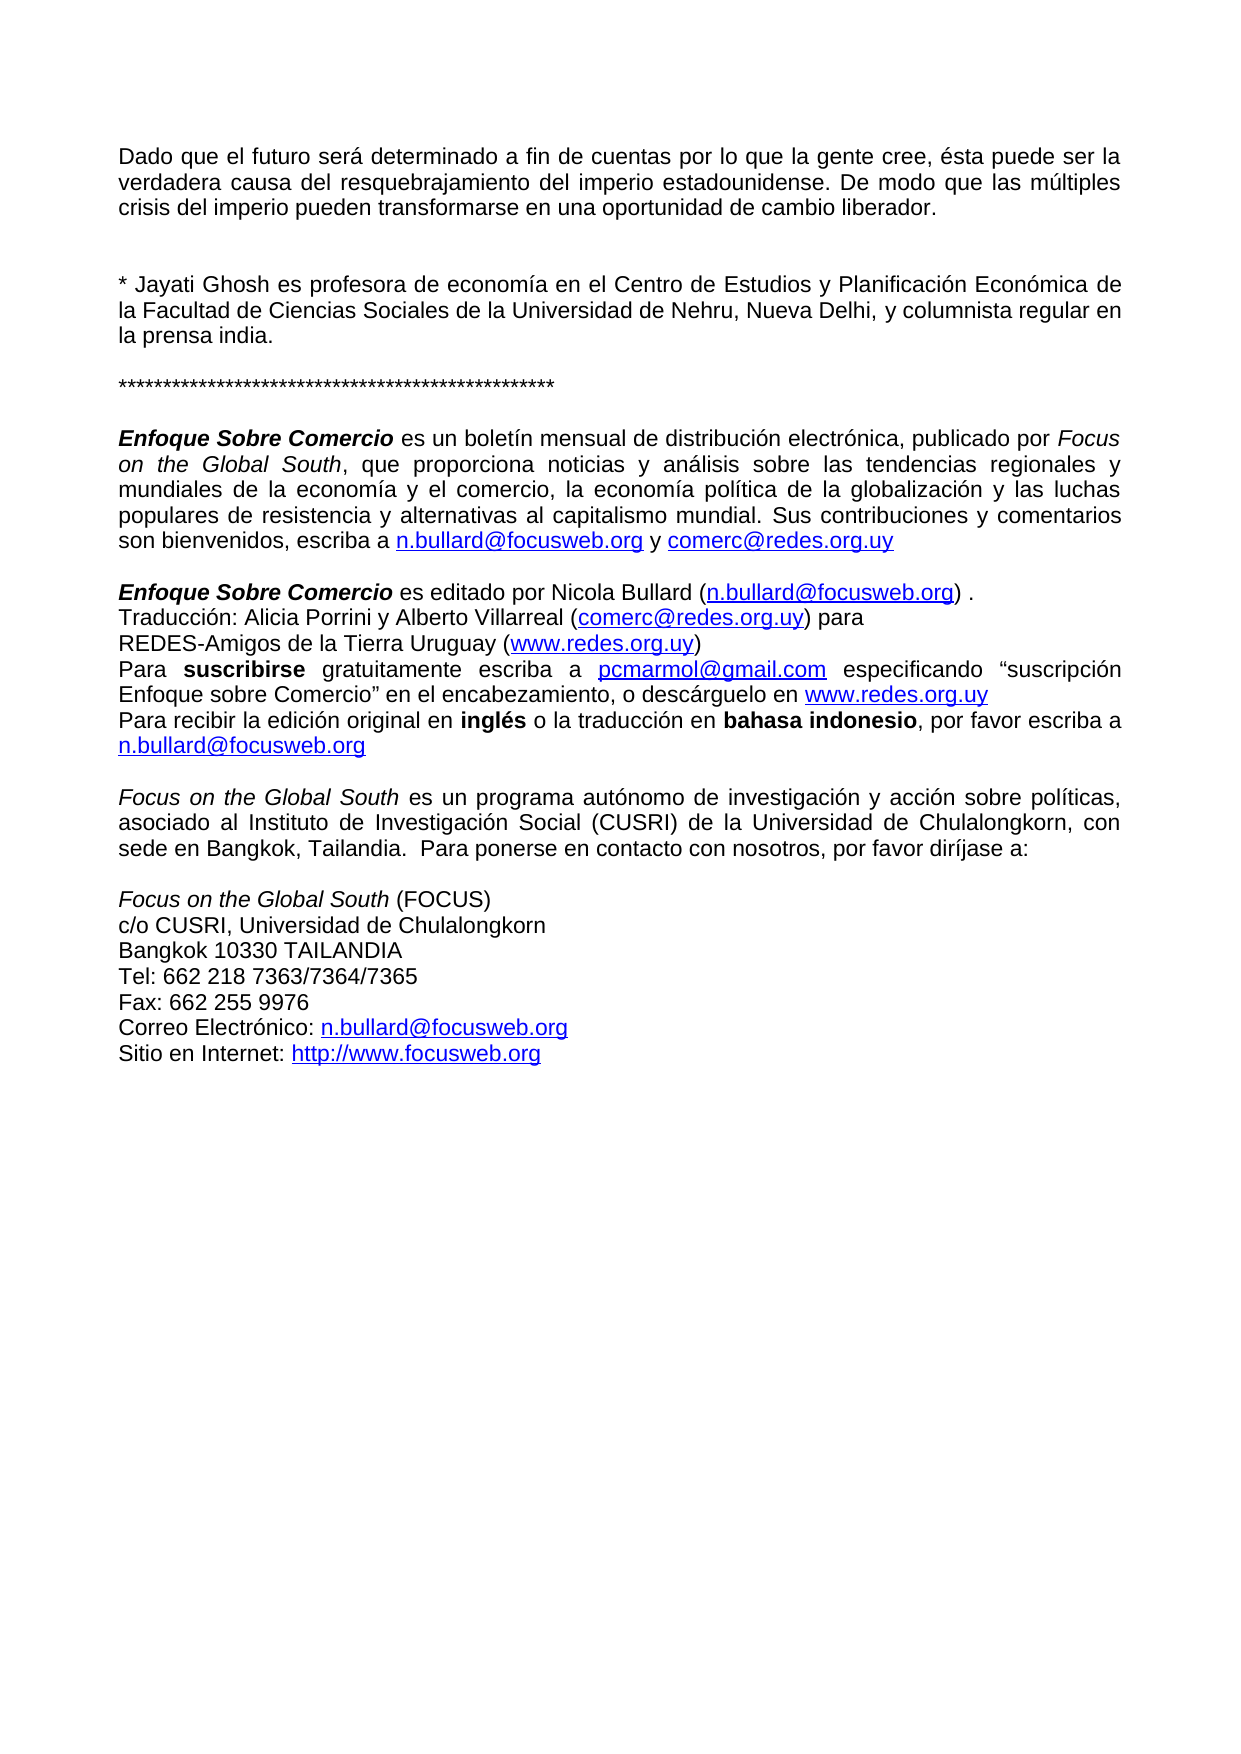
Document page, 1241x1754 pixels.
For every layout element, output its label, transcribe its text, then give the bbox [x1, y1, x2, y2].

text c/o CUSRI, Universidad de Chulalongkorn [118, 912, 1122, 938]
text REDES-Amigos de la Tierra Uruguay (www.redes.org.uy) [118, 631, 1122, 656]
text Enfoque Sobre Comercio es editado por Nicola Bullard (n.bullard@focusweb.org) . [118, 579, 1122, 605]
text Enfoque Sobre Comercio es un boletín mensual de distribución electrónica, publicado por Focus on the Global South, que proporciona noticias y análisis sobre las tendencias regionales y mundiales de la economía y el comercio, la economía política de la globalización y las luchas populares de resistencia y alternativas al capitalismo mundial. Sus contribuciones y comentarios son bienvenidos, escriba a n.bullard@focusweb.org y comerc@redes.org.uy [118, 426, 1122, 554]
text Traducción: Alicia Porrini y Alberto Villarreal (comerc@redes.org.uy) para [118, 605, 1122, 631]
text Fax: 662 255 9976 [118, 989, 1122, 1015]
text Tel: 662 218 7363/7364/7365 [118, 964, 1122, 989]
text ************************************************* [118, 374, 1122, 400]
text Para recibir la edición original en inglés o la traducción en bahasa indonesio, por favor escriba a n.bullard@focusweb.org [118, 707, 1122, 759]
text Bangkok 10330 TAILANDIA [118, 938, 1122, 964]
text Dado que el futuro será determinado a fin de cuentas por lo que la gente cree, ésta puede ser la verdadera causa del resquebrajamiento del imperio estadounidense. De modo que las múltiples crisis del imperio pueden transformarse en una oportunidad de cambio liberador. [118, 144, 1122, 221]
text * Jayati Ghosh es profesora de economía en el Centro de Estudios y Planificación Económica de la Facultad de Ciencias Sociales de la Universidad de Nehru, Nueva Delhi, y columnista regular en la prensa india. [118, 272, 1122, 349]
text Focus on the Global South (FOCUS) [118, 861, 1122, 912]
text Para suscribirse gratuitamente escriba a pcmarmol@gmail.com especificando “suscripción Enfoque sobre Comercio” en el encabezamiento, o descárguelo en www.redes.org.uy [118, 656, 1122, 707]
text Focus on the Global South es un programa autónomo de investigación y acción sobre políticas, asociado al Instituto de Investigación Social (CUSRI) de la Universidad de Chulalongkorn, con sede en Bangkok, Tailandia. Para ponerse en contacto con nosotros, por favor diríjase a: [118, 784, 1122, 861]
text Correo Electrónico: n.bullard@focusweb.org [118, 1015, 1122, 1041]
text Sitio en Internet: http://www.focusweb.org [118, 1041, 1122, 1066]
